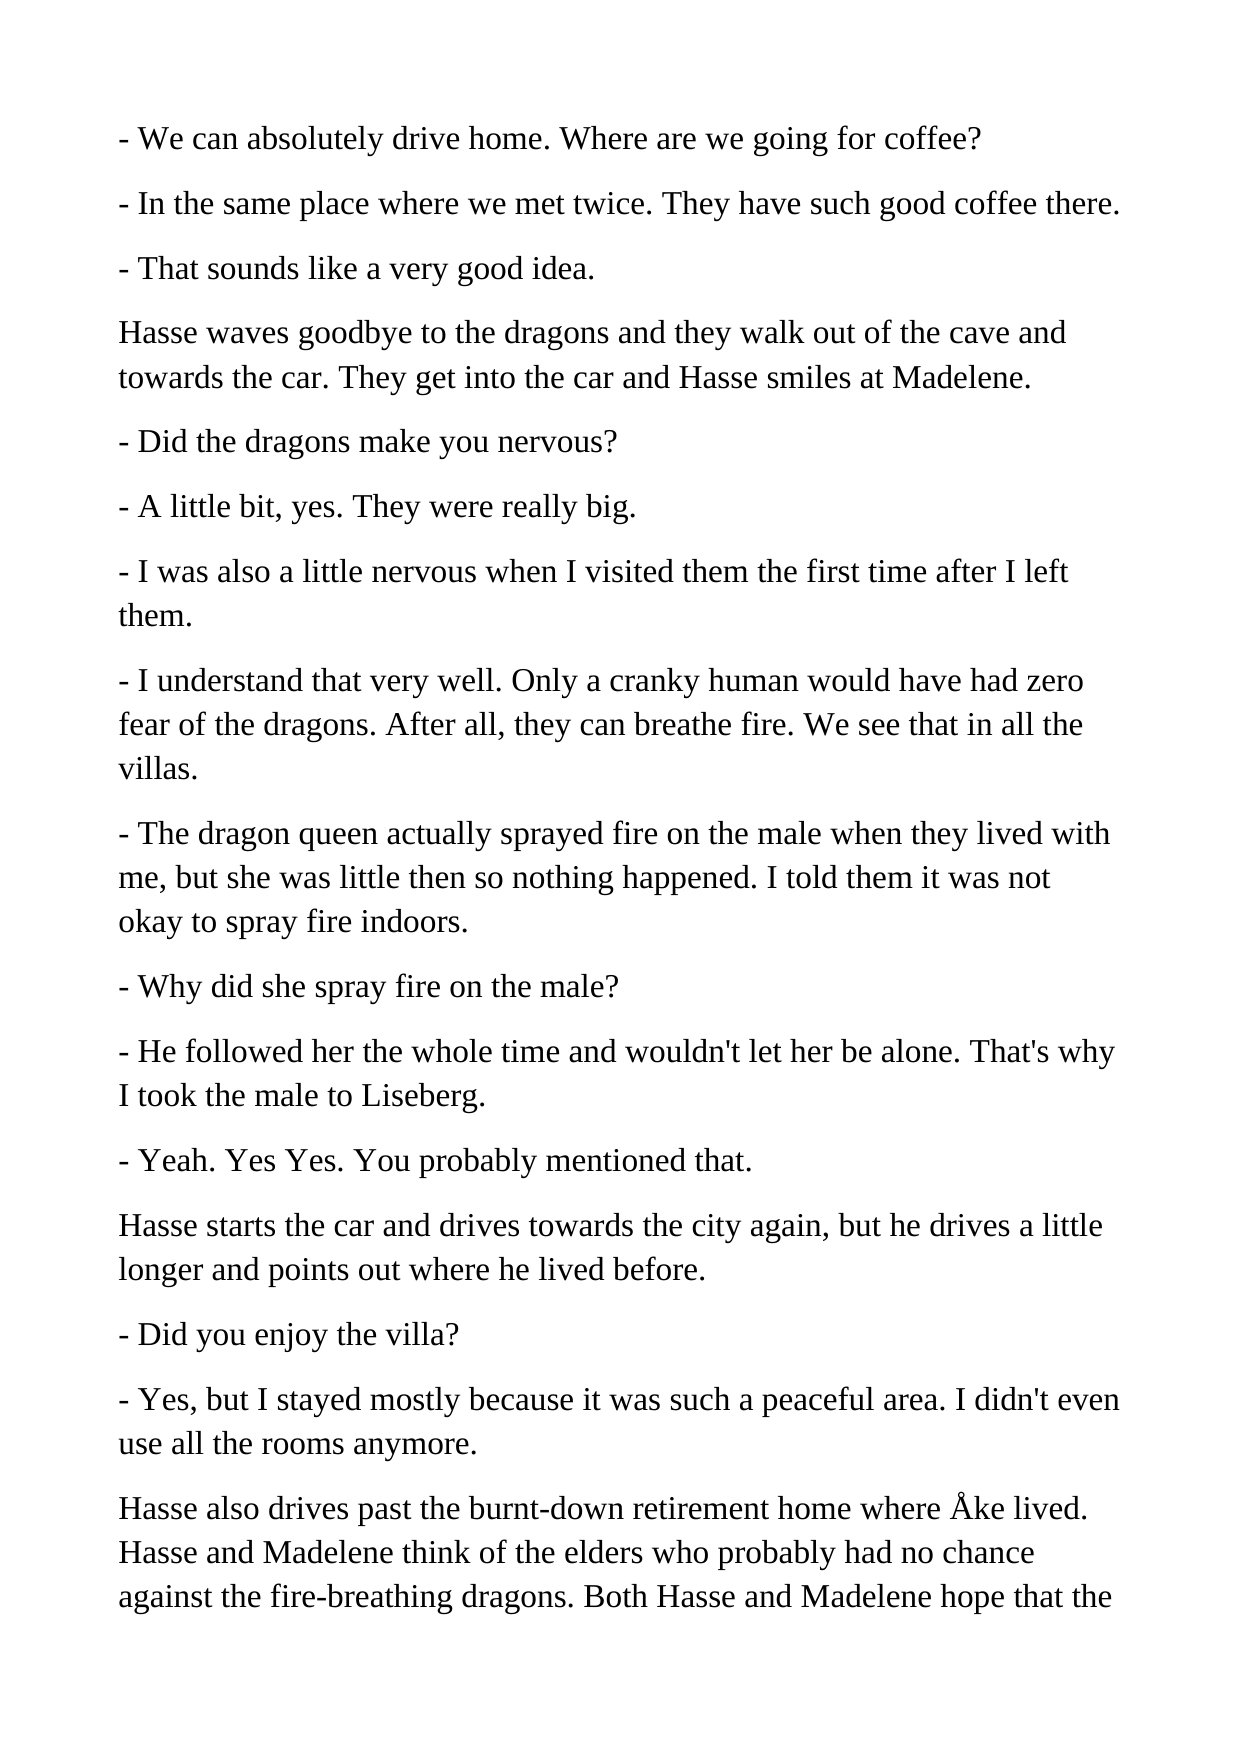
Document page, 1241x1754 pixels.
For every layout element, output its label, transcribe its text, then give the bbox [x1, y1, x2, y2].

text - Why did she spray fire on the male? [118, 967, 1122, 1005]
text - We can absolutely drive home. Where are we going for coffee? [118, 118, 1122, 156]
text - Yes, but I stayed mostly because it was such a peaceful area. I didn't even use all the rooms anymore. [118, 1379, 1122, 1462]
text - I understand that very well. Only a cranky human would have had zero fear of the dragons. After all, they can breathe fire. We see that in all the villas. [118, 661, 1122, 787]
text - He followed her the whole time and wouldn't let her be alone. That's why I took the male to Liseberg. [118, 1031, 1122, 1114]
text - I was also a little nervous when I visited them the first time after I left them. [118, 552, 1122, 634]
text - Did you enjoy the villa? [118, 1314, 1122, 1353]
text - In the same place where we met twice. They have such good coffee there. [118, 183, 1122, 221]
text - A little bit, yes. They were really big. [118, 487, 1122, 525]
text Hasse also drives past the burnt-down retirement home where Åke lived. Hasse and Madelene think of the elders who probably had no chance against the fire-breathing dragons. Both Hasse and Madelene hope that the [118, 1488, 1122, 1614]
text - Did the dragons make you nervous? [118, 422, 1122, 460]
text - That sounds like a very good idea. [118, 248, 1122, 286]
text - Yeah. Yes Yes. You probably mentioned that. [118, 1140, 1122, 1179]
text Hasse waves goodbye to the dragons and they walk out of the cave and towards the car. They get into the car and Hasse smiles at Madelene. [118, 313, 1122, 395]
text - The dragon queen actually sprayed fire on the male when they lived with me, but she was little then so nothing happened. I told them it was not okay to spray fire indoors. [118, 813, 1122, 940]
text Hasse starts the car and drives towards the city again, but he drives a little longer and points out where he lived before. [118, 1205, 1122, 1288]
